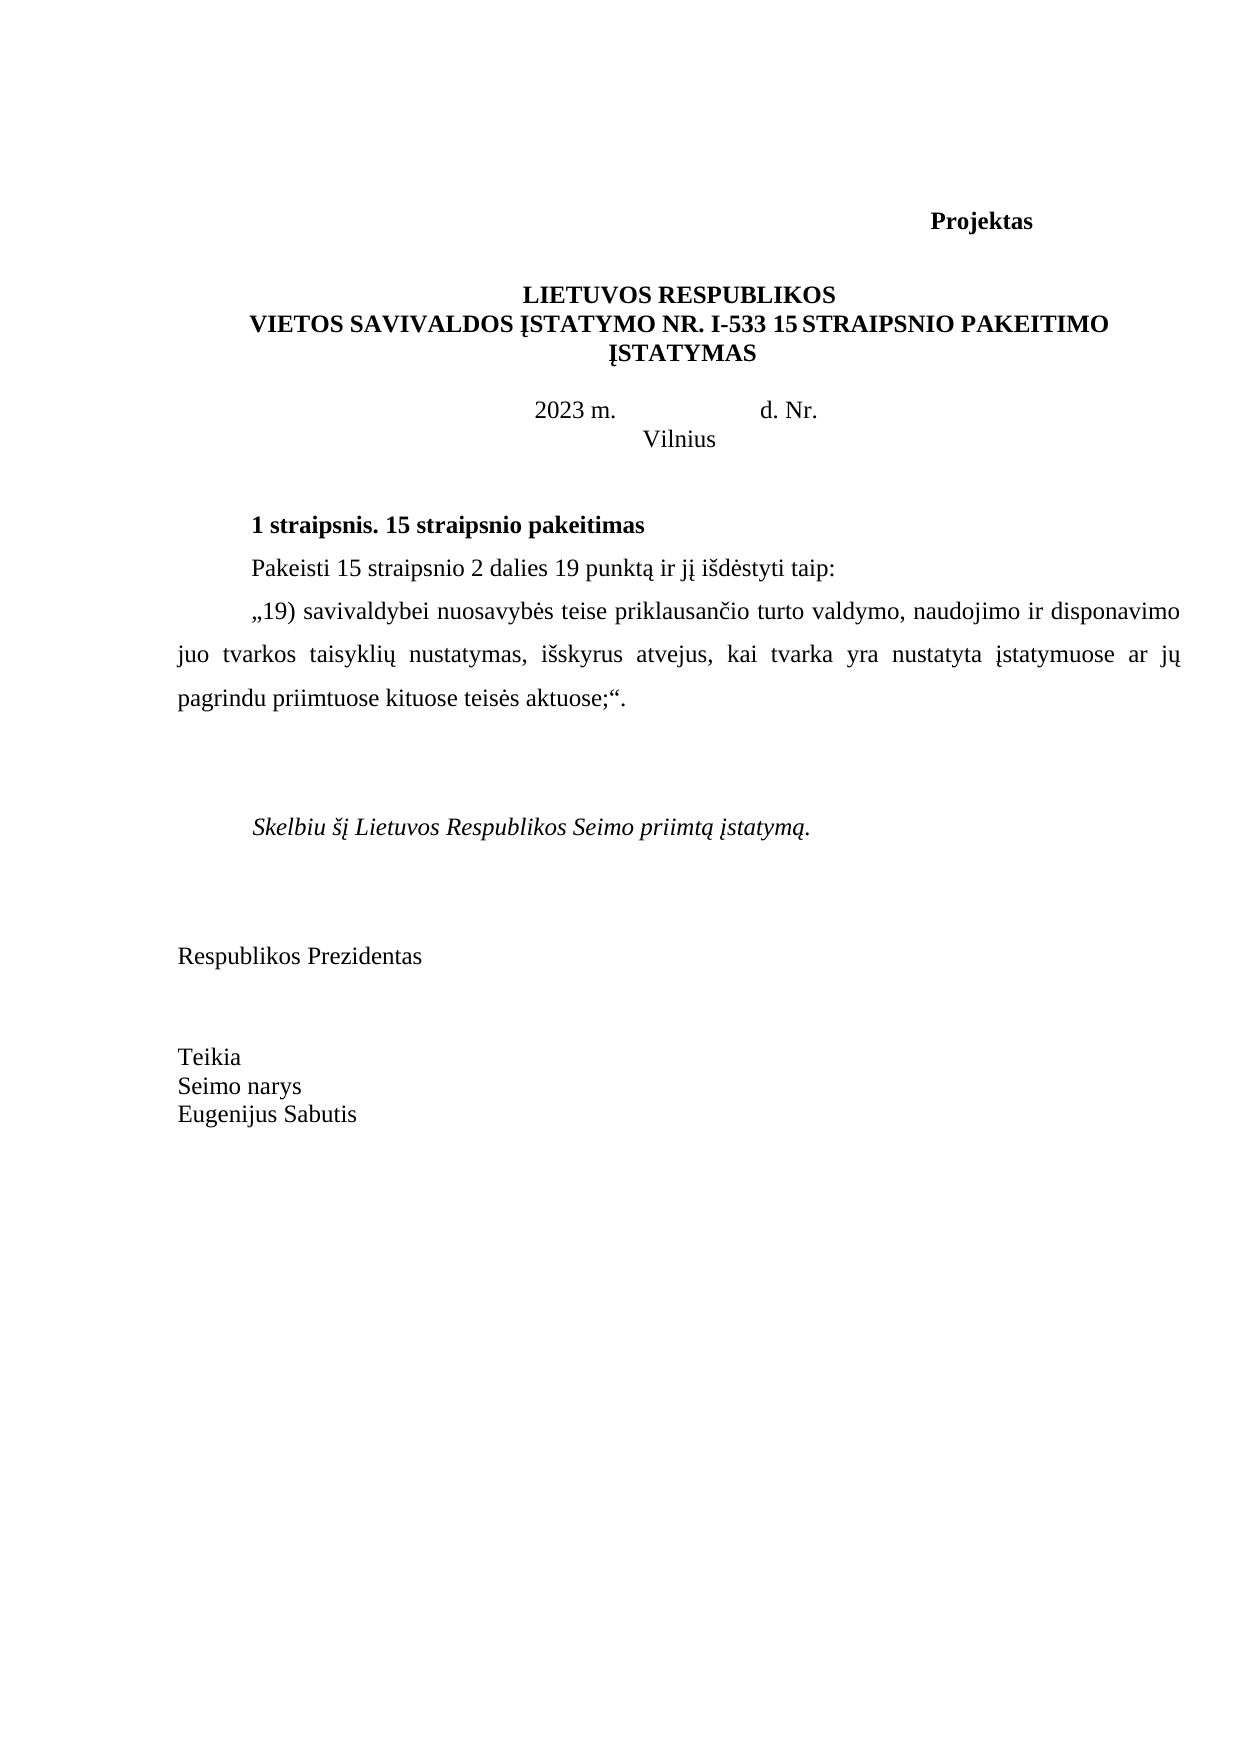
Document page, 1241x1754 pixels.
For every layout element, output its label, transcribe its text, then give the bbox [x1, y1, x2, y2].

text Eugenijus Sabutis [177, 1099, 1181, 1128]
text Pakeisti 15 straipsnio 2 dalies 19 punktą ir jį išdėstyti taip: [177, 553, 1181, 582]
text Projektas [930, 206, 1181, 235]
text „19) savivaldybei nuosavybės teise priklausančio turto valdymo, naudojimo ir disponavimo juo tvarkos taisyklių nustatymas, išskyrus atvejus, kai tvarka yra nustatyta įstatymuose ar jų pagrindu priimtuose kituose teisės aktuose;“. [177, 596, 1181, 711]
text ĮSTATYMAS [177, 338, 1181, 366]
text Respublikos Prezidentas [177, 941, 1181, 970]
text Teikia [177, 1042, 1181, 1071]
text Seimo narys [177, 1071, 1181, 1099]
text Skelbiu šį Lietuvos Respublikos Seimo priimtą įstatymą. [177, 812, 1181, 841]
text Vilnius [177, 424, 1181, 453]
text 1 straipsnis. 15 straipsnio pakeitimas [177, 510, 1181, 539]
text 2023 m. d. Nr. [177, 395, 1181, 424]
text LIETUVOS RESPUBLIKOS [177, 280, 1181, 309]
text VIETOS SAVIVALDOS ĮSTATYMO NR. I-533 15 STRAIPSNIO PAKEITIMO [177, 309, 1181, 338]
